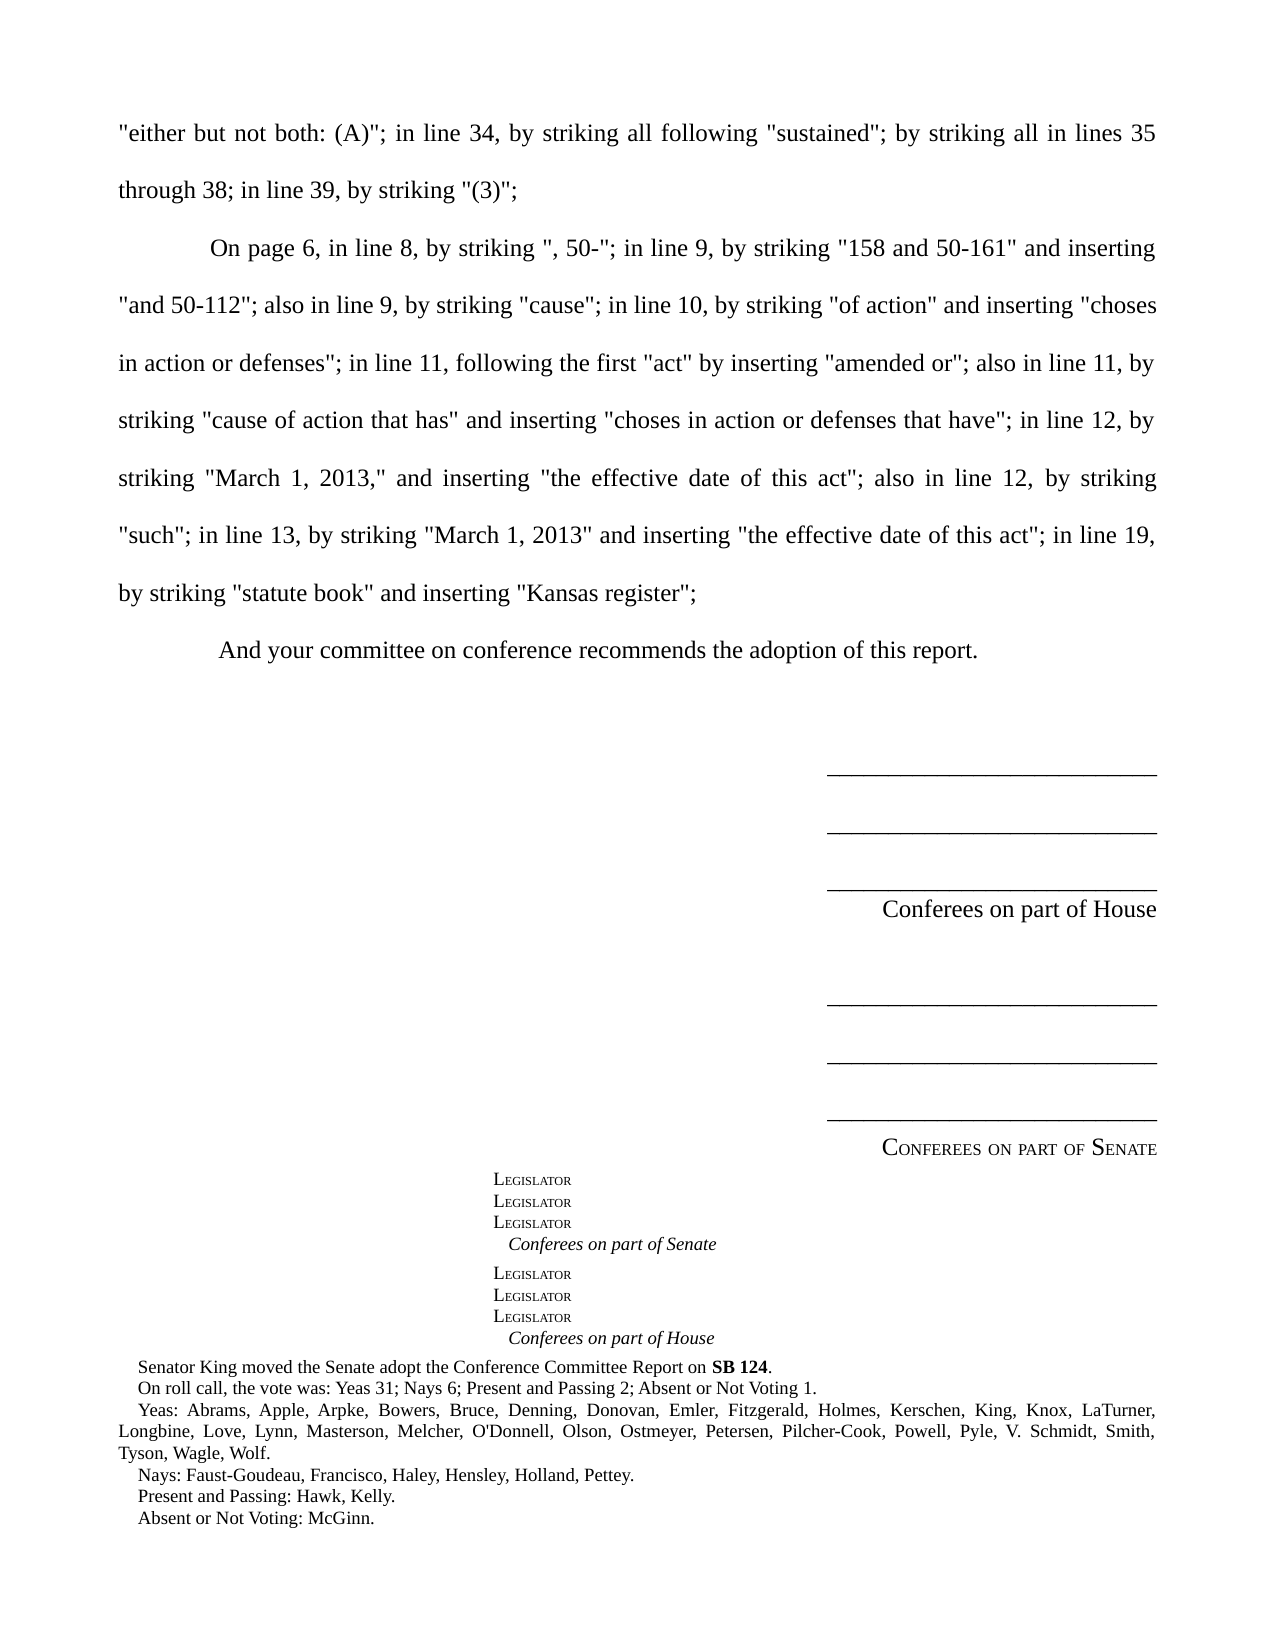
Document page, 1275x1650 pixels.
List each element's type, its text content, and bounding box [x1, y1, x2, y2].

text Senator King moved the Senate adopt the Conference Committee Report on SB 124. [118, 1356, 1157, 1377]
text On page 6, in line 8, by striking ", 50-"; in line 9, by striking "158 and 50-161" and inserting "and 50-112"; also in line 9, by striking "cause"; in line 10, by striking "of action" and inserting "choses in action or defenses"; in line 11, following the first "act" by inserting "amended or"; also in line 11, by striking "cause of action that has" and inserting "choses in action or defenses that have"; in line 12, by striking "March 1, 2013," and inserting "the effective date of this act"; also in line 12, by striking "such"; in line 13, by striking "March 1, 2013" and inserting "the effective date of this act"; in line 19, by striking "statute book" and inserting "Kansas register"; [118, 233, 1157, 607]
text "either but not both: (A)"; in line 34, by striking all following "sustained"; by striking all in lines 35 through 38; in line 39, by striking "(3)"; [118, 118, 1157, 204]
text Legislator [118, 1211, 1157, 1233]
text Conferees on part of House [118, 1327, 1157, 1348]
text Legislator [118, 1305, 1157, 1327]
text Yeas: Abrams, Apple, Arpke, Bowers, Bruce, Denning, Donovan, Emler, Fitzgerald, Holmes, Kerschen, King, Knox, LaTurner, Longbine, Love, Lynn, Masterson, Melcher, O'Donnell, Olson, Ostmeyer, Petersen, Pilcher-Cook, Powell, Pyle, V. Schmidt, Smith, Tyson, Wagle, Wolf. [118, 1399, 1157, 1463]
text Conferees on part of Senate [118, 1233, 1157, 1254]
text Nays: Faust-Goudeau, Francisco, Haley, Hensley, Holland, Pettey. [118, 1463, 1157, 1485]
text Legislator [118, 1283, 1157, 1305]
text On roll call, the vote was: Yeas 31; Nays 6; Present and Passing 2; Absent or Not Voting 1. [118, 1377, 1157, 1399]
text Absent or Not Voting: McGinn. [118, 1507, 1157, 1528]
text Present and Passing: Hawk, Kelly. [118, 1485, 1157, 1507]
text Legislator [118, 1262, 1157, 1283]
text Conferees on part of House [118, 894, 1157, 923]
text Legislator [118, 1168, 1157, 1190]
text Legislator [118, 1190, 1157, 1211]
text And your committee on conference recommends the adoption of this report. [118, 636, 1157, 664]
text Conferees on part of Senate [118, 1132, 1157, 1161]
